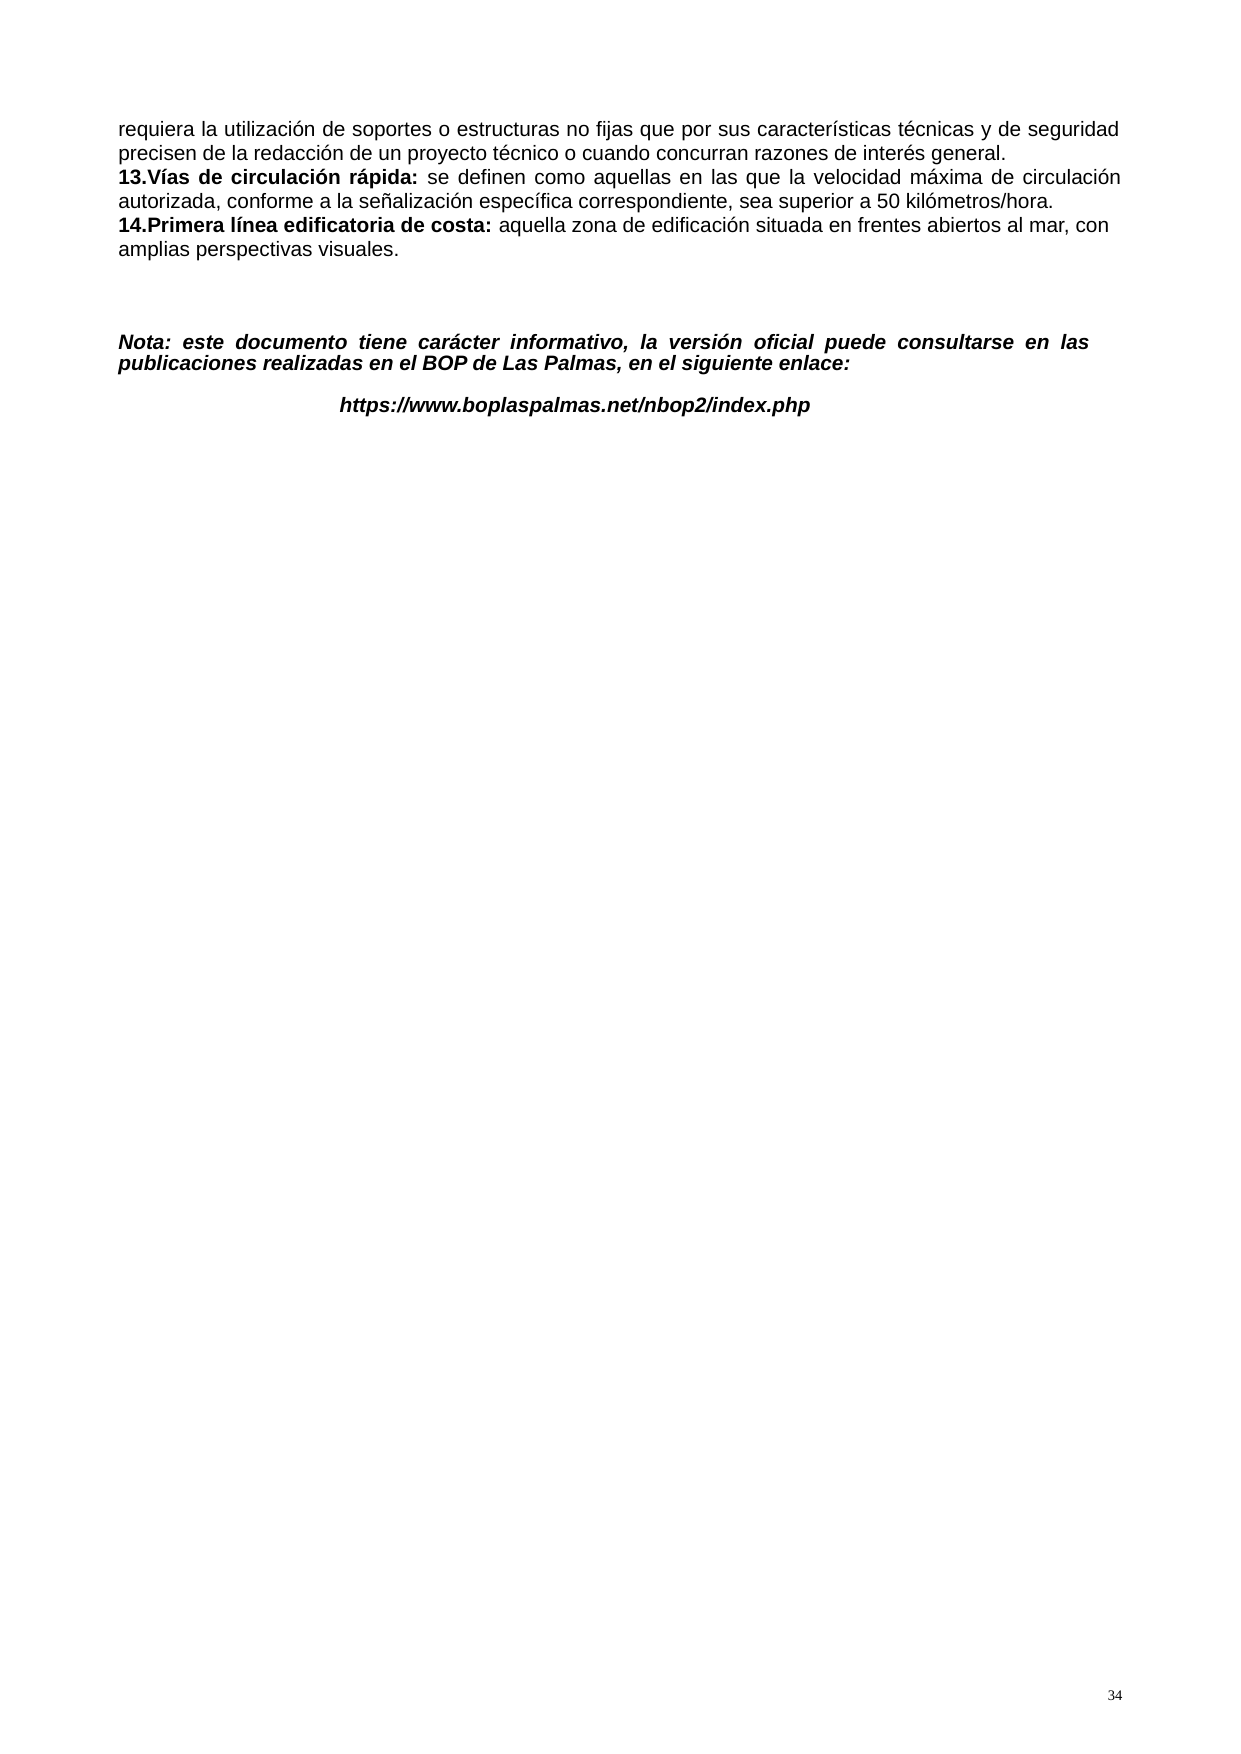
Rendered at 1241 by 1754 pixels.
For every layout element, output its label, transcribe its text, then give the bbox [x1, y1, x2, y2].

text Nota: este documento tiene carácter informativo, la versión oficial puede consultarse en las publicaciones realizadas en el BOP de Las Palmas, en el siguiente enlace: [118, 333, 1093, 374]
text https://www.boplaspalmas.net/nbop2/index.php [118, 395, 1093, 416]
text requiera la utilización de soportes o estructuras no fijas que por sus características técnicas y de seguridad precisen de la redacción de un proyecto técnico o cuando concurran razones de interés general. [118, 117, 1122, 165]
text 13.Vías de circulación rápida: se definen como aquellas en las que la velocidad máxima de circulación autorizada, conforme a la señalización específica correspondiente, sea superior a 50 kilómetros/hora. [118, 165, 1122, 213]
text 14.Primera línea edificatoria de costa: aquella zona de edificación situada en frentes abiertos al mar, con amplias perspectivas visuales. [118, 213, 1111, 261]
